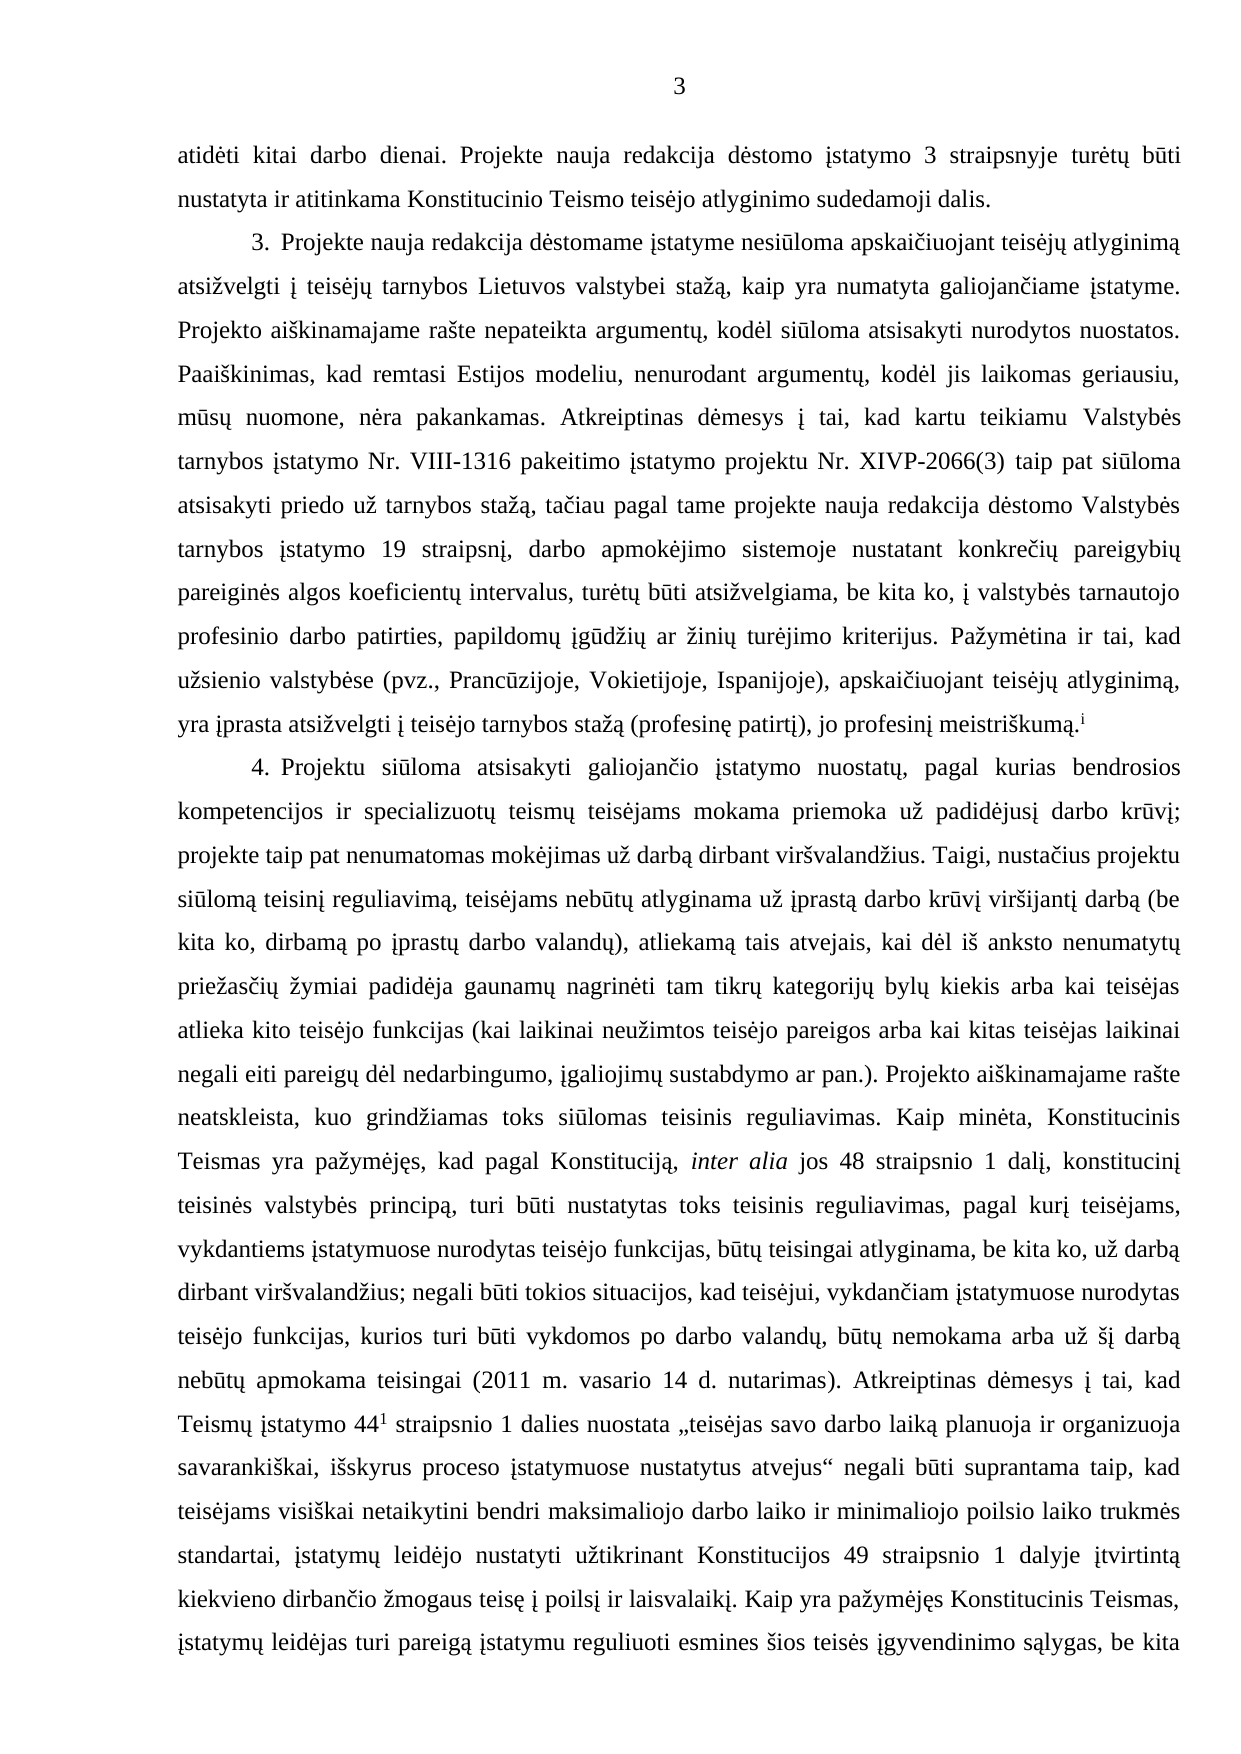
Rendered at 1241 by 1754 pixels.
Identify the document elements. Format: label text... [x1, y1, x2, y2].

list Projekte nauja redakcija dėstomame įstatyme nesiūloma apskaičiuojant teisėjų atlyginimą atsižvelgti į teisėjų tarnybos Lietuvos valstybei stažą, kaip yra numatyta galiojančiame įstatyme. Projekto aiškinamajame rašte nepateikta argumentų, kodėl siūloma atsisakyti nurodytos nuostatos. Paaiškinimas, kad remtasi Estijos modeliu, nenurodant argumentų, kodėl jis laikomas geriausiu, mūsų nuomone, nėra pakankamas. Atkreiptinas dėmesys į tai, kad kartu teikiamu Valstybės tarnybos įstatymo Nr. VIII-1316 pakeitimo įstatymo projektu Nr. XIVP-2066(3) taip pat siūloma atsisakyti priedo už tarnybos stažą, tačiau pagal tame projekte nauja redakcija dėstomo Valstybės tarnybos įstatymo 19 straipsnį, darbo apmokėjimo sistemoje nustatant konkrečių pareigybių pareiginės algos koeficientų intervalus, turėtų būti atsižvelgiama, be kita ko, į valstybės tarnautojo profesinio darbo patirties, papildomų įgūdžių ar žinių turėjimo kriterijus. Pažymėtina ir tai, kad užsienio valstybėse (pvz., Prancūzijoje, Vokietijoje, Ispanijoje), apskaičiuojant teisėjų atlyginimą, yra įprasta atsižvelgti į teisėjo tarnybos stažą (profesinę patirtį), jo profesinį meistriškumą. [177, 216, 1181, 741]
list Projektu siūloma atsisakyti galiojančio įstatymo nuostatų, pagal kurias bendrosios kompetencijos ir specializuotų teismų teisėjams mokama priemoka už padidėjusį darbo krūvį; projekte taip pat nenumatomas mokėjimas už darbą dirbant viršvalandžius. Taigi, nustačius projektu siūlomą teisinį reguliavimą, teisėjams nebūtų atlyginama už įprastą darbo krūvį viršijantį darbą (be kita ko, dirbamą po įprastų darbo valandų), atliekamą tais atvejais, kai dėl iš anksto nenumatytų priežasčių žymiai padidėja gaunamų nagrinėti tam tikrų kategorijų bylų kiekis arba kai teisėjas atlieka kito teisėjo funkcijas (kai laikinai neužimtos teisėjo pareigos arba kai kitas teisėjas laikinai negali eiti pareigų dėl nedarbingumo, įgaliojimų sustabdymo ar pan.). Projekto aiškinamajame rašte neatskleista, kuo grindžiamas toks siūlomas teisinis reguliavimas. Kaip minėta, Konstitucinis Teismas yra pažymėjęs, kad pagal Konstituciją, inter alia jos 48 straipsnio 1 dalį, konstitucinį teisinės valstybės principą, turi būti nustatytas toks teisinis reguliavimas, pagal kurį teisėjams, vykdantiems įstatymuose nurodytas teisėjo funkcijas, būtų teisingai atlyginama, be kita ko, už darbą dirbant viršvalandžius; negali būti tokios situacijos, kad teisėjui, vykdančiam įstatymuose nurodytas teisėjo funkcijas, kurios turi būti vykdomos po darbo valandų, būtų nemokama arba už šį darbą nebūtų apmokama teisingai (2011 m. vasario 14 d. nutarimas). Atkreiptinas dėmesys į tai, kad Teismų įstatymo 441 straipsnio 1 dalies nuostata „teisėjas savo darbo laiką planuoja ir organizuoja savarankiškai, išskyrus proceso įstatymuose nustatytus atvejus“ negali būti suprantama taip, kad teisėjams visiškai netaikytini bendri maksimaliojo darbo laiko ir minimaliojo poilsio laiko trukmės standartai, įstatymų leidėjo nustatyti užtikrinant Konstitucijos 49 straipsnio 1 dalyje įtvirtintą kiekvieno dirbančio žmogaus teisę į poilsį ir laisvalaikį. Kaip yra pažymėjęs Konstitucinis Teismas, įstatymų leidėjas turi pareigą įstatymu reguliuoti esmines šios teisės įgyvendinimo sąlygas, be kita [177, 741, 1181, 1659]
text atidėti kitai darbo dienai. Projekte nauja redakcija dėstomo įstatymo 3 straipsnyje turėtų būti nustatyta ir atitinkama Konstitucinio Teismo teisėjo atlyginimo sudedamoji dalis. [177, 128, 1181, 216]
